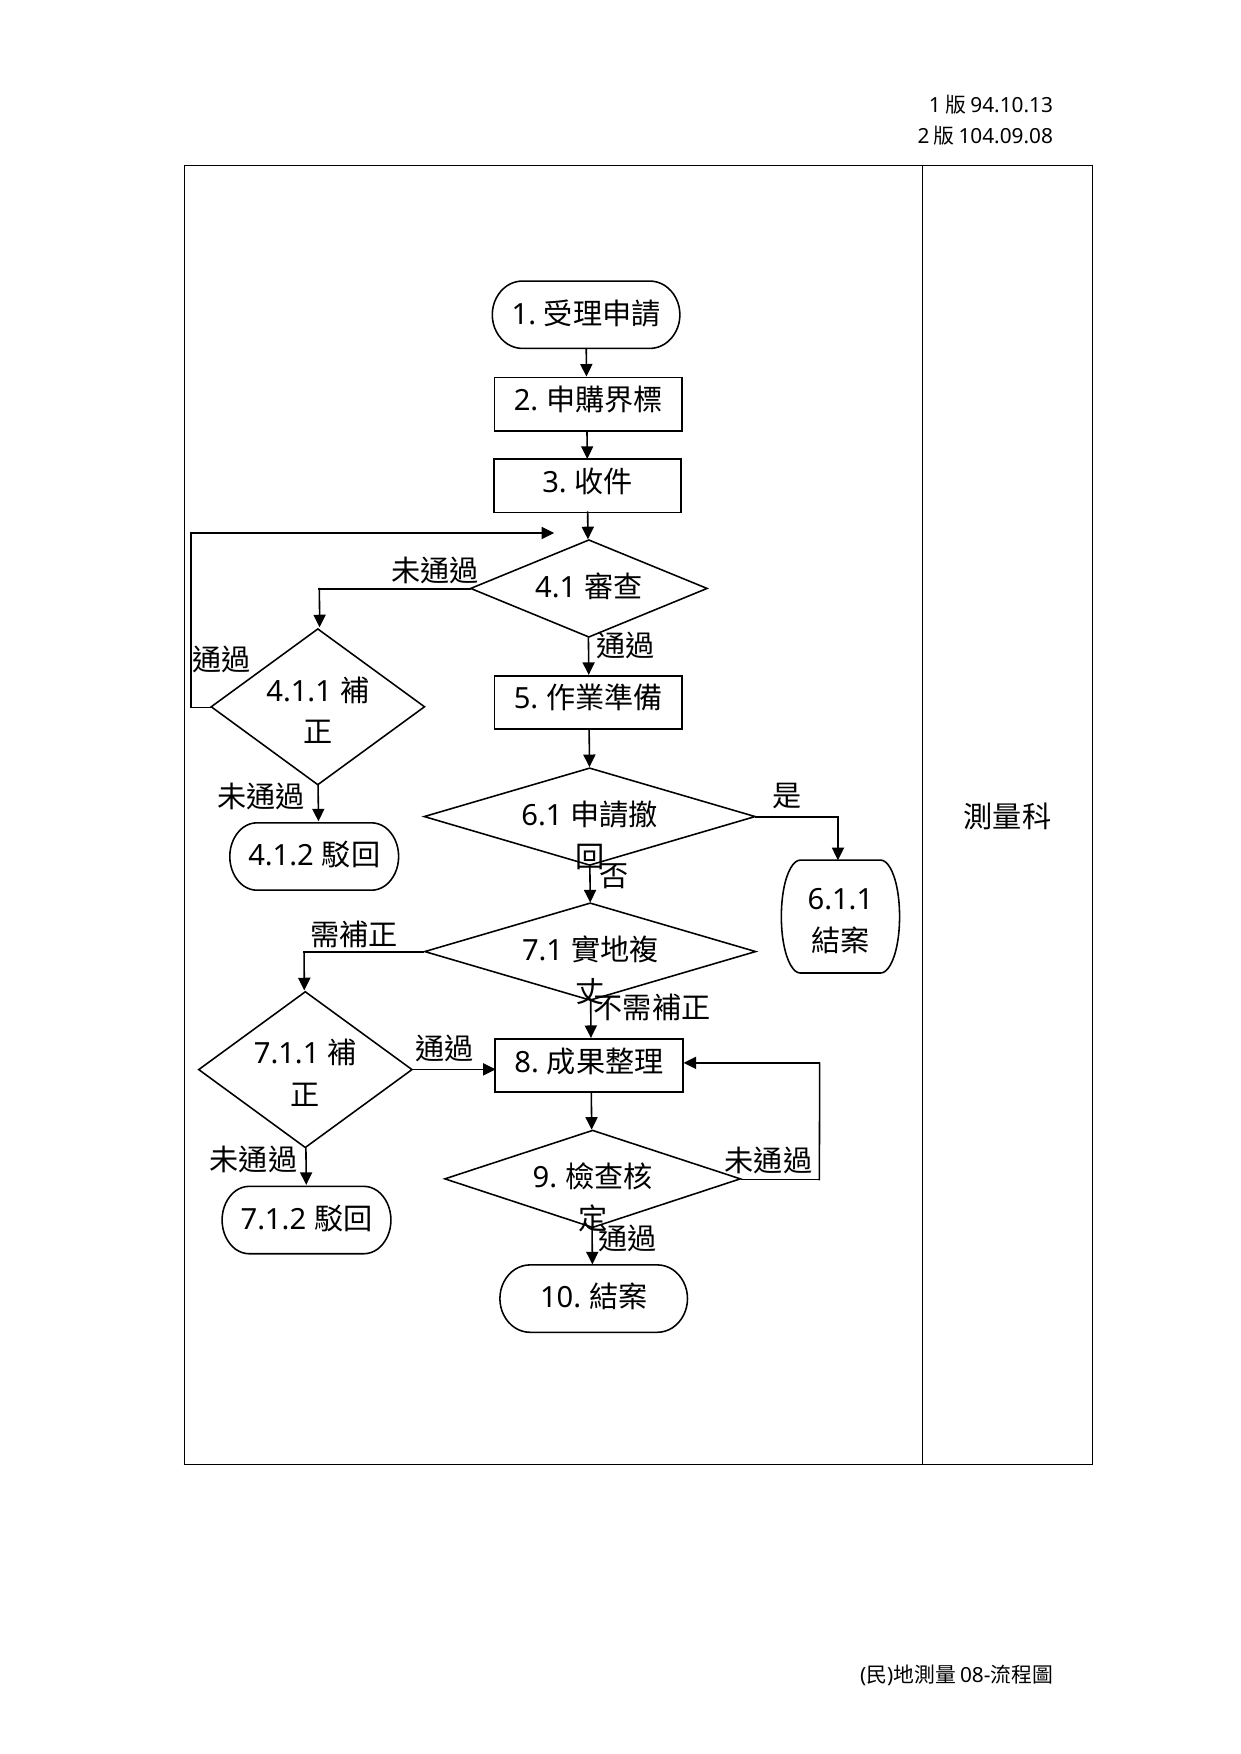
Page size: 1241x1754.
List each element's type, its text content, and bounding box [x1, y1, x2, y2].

table_cell 測量科 [923, 166, 1092, 1464]
table_cell [185, 166, 922, 1464]
